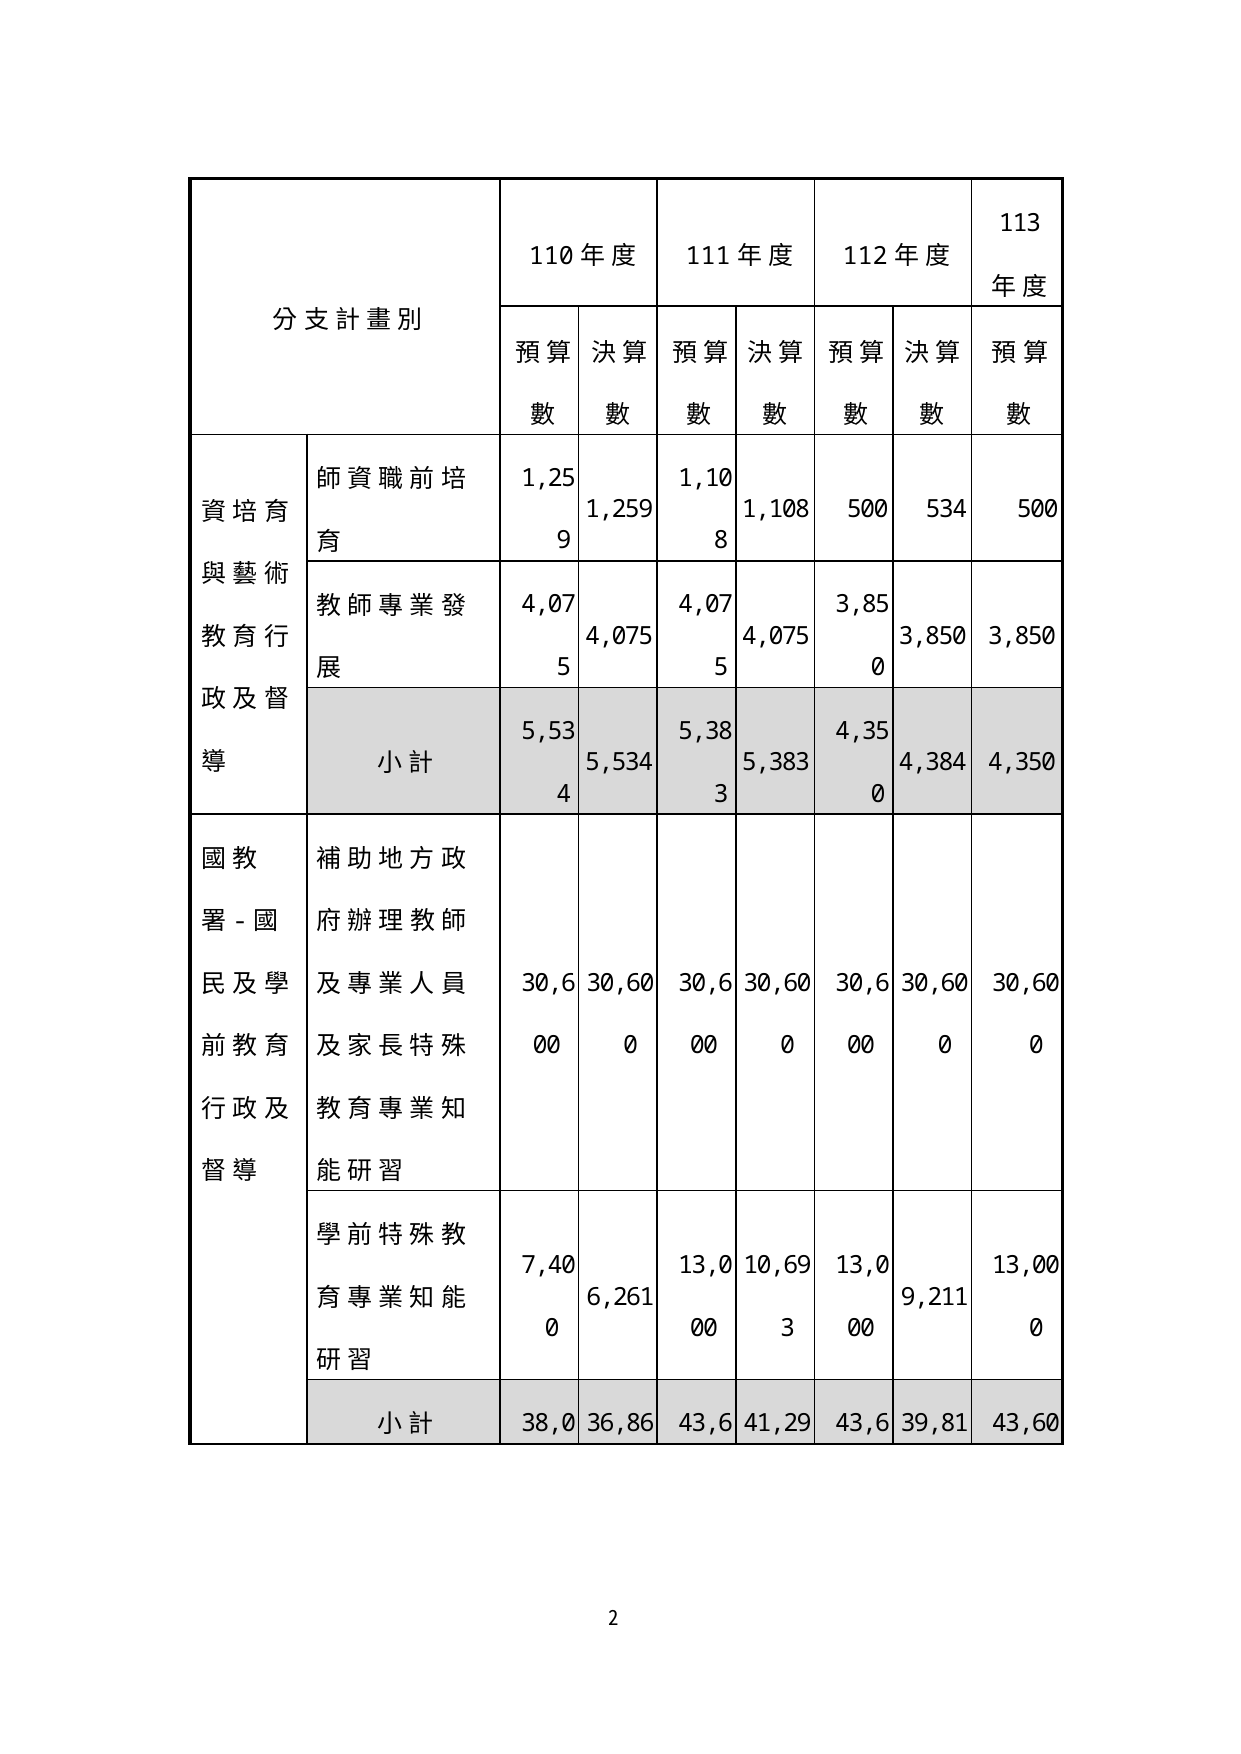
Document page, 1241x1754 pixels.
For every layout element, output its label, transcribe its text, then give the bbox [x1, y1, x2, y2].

table_cell 預算數 [972, 307, 1061, 433]
table_cell 10,693 [737, 1191, 814, 1379]
table_cell 師資職前培育 [308, 435, 499, 560]
table_cell 13,000 [815, 1191, 892, 1379]
table_cell 36,86 [579, 1380, 656, 1443]
table_cell 決算數 [579, 307, 656, 433]
table_cell 小計 [308, 1380, 499, 1443]
table_cell 13,000 [658, 1191, 735, 1379]
table_cell 39,81 [894, 1380, 971, 1443]
table_cell 5,534 [579, 688, 656, 813]
table_cell 43,6 [815, 1380, 892, 1443]
table_cell 30,600 [579, 815, 656, 1190]
table_header 110年度 [501, 180, 656, 305]
table_cell 30,600 [658, 815, 735, 1190]
table_header 113年度 [972, 180, 1061, 305]
table_cell 學前特殊教育專業知能研習 [308, 1191, 499, 1379]
table_cell 534 [894, 435, 971, 560]
table_header 111年度 [658, 180, 814, 305]
table_cell 小計 [308, 688, 499, 813]
table_cell 預算數 [658, 307, 735, 433]
table_cell 6,261 [579, 1191, 656, 1379]
table_cell 30,600 [815, 815, 892, 1190]
table_header 分支計畫別 [192, 180, 499, 433]
table_cell 5,383 [658, 688, 735, 813]
table_cell 500 [815, 435, 892, 560]
table_cell 1,259 [579, 435, 656, 560]
table_cell 5,383 [737, 688, 814, 813]
table_cell 預算數 [815, 307, 892, 433]
table_cell 38,0 [501, 1380, 578, 1443]
table_cell 30,600 [894, 815, 971, 1190]
table_cell 4,384 [894, 688, 971, 813]
table_cell 30,600 [501, 815, 578, 1190]
table_cell 7,400 [501, 1191, 578, 1379]
table_cell 決算數 [737, 307, 814, 433]
table_cell 4,075 [501, 562, 578, 687]
table_header 112年度 [815, 180, 971, 305]
table_cell 4,350 [815, 688, 892, 813]
table_cell 決算數 [894, 307, 971, 433]
table_cell 補助地方政府辦理教師及專業人員及家長特殊教育專業知能研習 [308, 815, 499, 1190]
table_cell 30,600 [972, 815, 1061, 1190]
table_cell 1,108 [658, 435, 735, 560]
table_cell 3,850 [972, 562, 1061, 687]
table_cell 預算數 [501, 307, 578, 433]
table_cell 3,850 [894, 562, 971, 687]
table_cell 500 [972, 435, 1061, 560]
table_cell 13,000 [972, 1191, 1061, 1379]
table_cell 資培育與藝術教育行政及督導 [192, 435, 306, 813]
table_cell 3,850 [815, 562, 892, 687]
table_cell 43,60 [972, 1380, 1061, 1443]
table_cell 43,6 [658, 1380, 735, 1443]
table_cell 9,211 [894, 1191, 971, 1379]
table_cell 1,108 [737, 435, 814, 560]
table_cell 教師專業發展 [308, 562, 499, 687]
table_cell 4,075 [658, 562, 735, 687]
table_cell 41,29 [737, 1380, 814, 1443]
table_cell 4,350 [972, 688, 1061, 813]
table_cell 5,534 [501, 688, 578, 813]
table_cell 30,600 [737, 815, 814, 1190]
table_cell 1,259 [501, 435, 578, 560]
table_cell 4,075 [579, 562, 656, 687]
table_cell 4,075 [737, 562, 814, 687]
table_cell 國教署-國民及學前教育行政及督導 [192, 815, 306, 1443]
